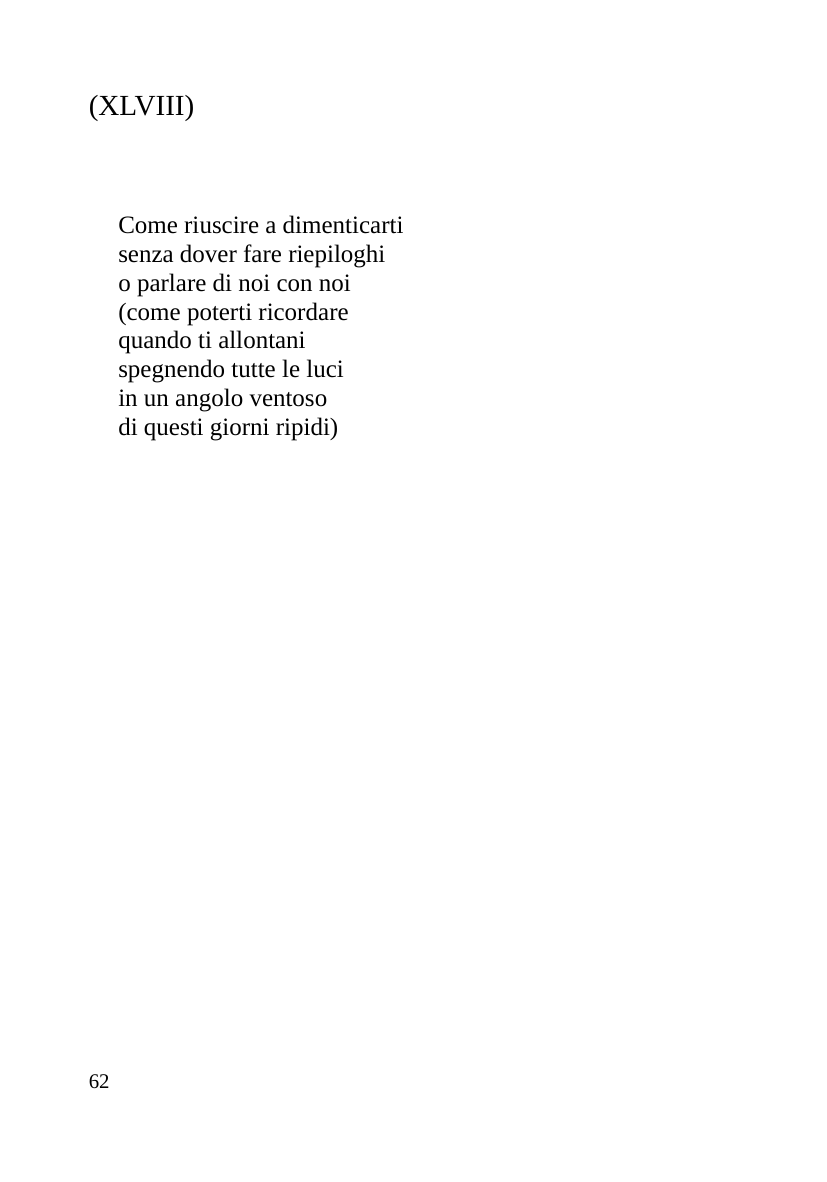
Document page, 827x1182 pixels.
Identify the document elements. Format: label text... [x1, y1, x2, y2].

text o parlare di noi con noi [118, 268, 738, 297]
text (come poterti ricordare [118, 297, 738, 326]
text spegnendo tutte le luci [118, 354, 738, 383]
text di questi giorni ripidi) [118, 412, 738, 441]
subtitle (XLVIII) [88, 88, 738, 122]
text senza dover fare riepiloghi [118, 239, 738, 268]
text Come riuscire a dimenticarti [118, 211, 738, 239]
text quando ti allontani [118, 326, 738, 354]
text in un angolo ventoso [118, 383, 738, 412]
